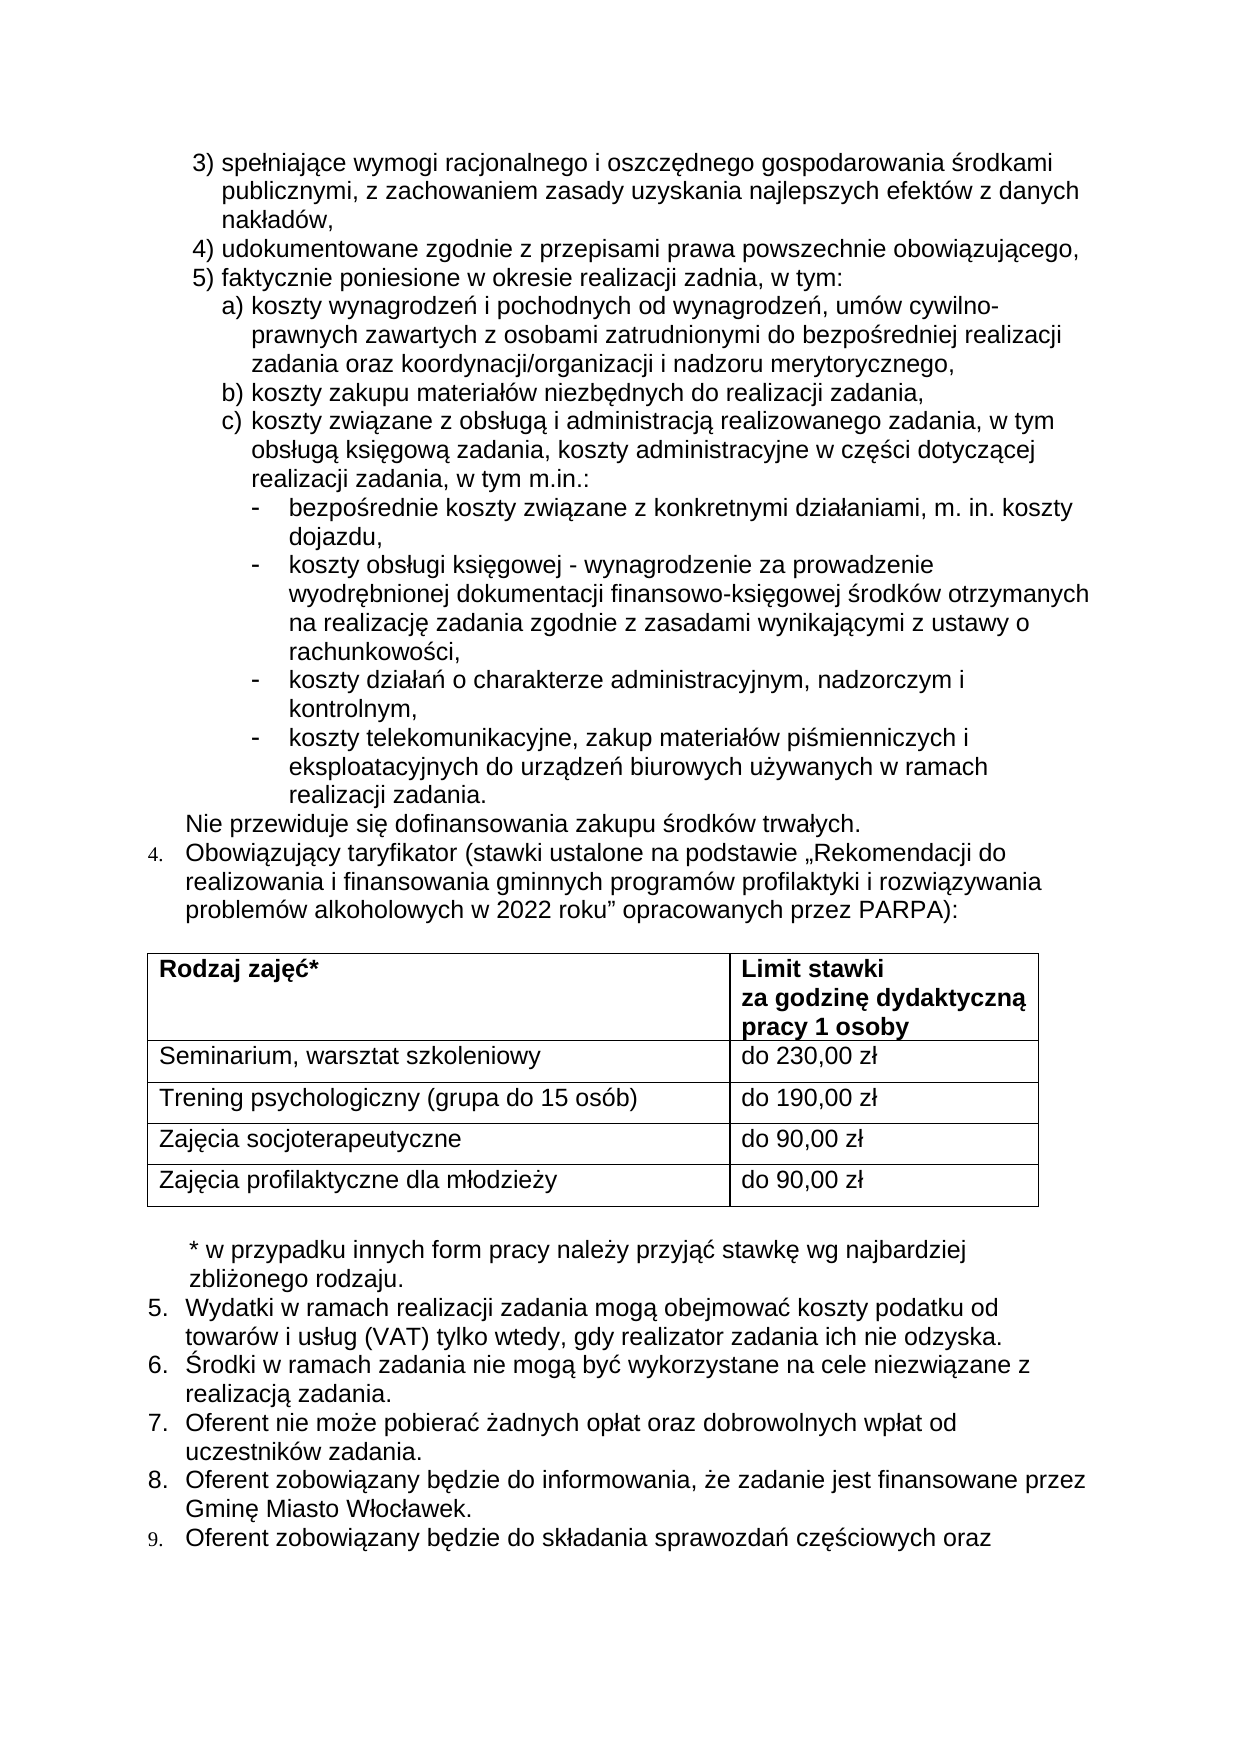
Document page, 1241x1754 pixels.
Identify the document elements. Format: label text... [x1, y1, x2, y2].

table_header Rodzaj zajęć* [148, 954, 729, 1040]
table_cell Zajęcia socjoterapeutyczne [148, 1124, 729, 1164]
table_cell Trening psychologiczny (grupa do 15 osób) [148, 1083, 729, 1123]
table_cell Zajęcia profilaktyczne dla młodzieży [148, 1165, 729, 1206]
list Oferent nie może pobierać żadnych opłat oraz dobrowolnych wpłat od uczestników zadania. [148, 1408, 1093, 1466]
list Wydatki w ramach realizacji zadania mogą obejmować koszty podatku od towarów i usług (VAT) tylko wtedy, gdy realizator zadania ich nie odzyska. [148, 1293, 1093, 1351]
list Środki w ramach zadania nie mogą być wykorzystane na cele niezwiązane z realizacją zadania. [148, 1351, 1093, 1408]
table_cell do 230,00 zł [731, 1041, 1038, 1082]
list Oferent zobowiązany będzie do składania sprawozdań częściowych oraz [148, 1523, 1093, 1552]
list udokumentowane zgodnie z przepisami prawa powszechnie obowiązującego, [192, 234, 1093, 263]
table_cell do 90,00 zł [731, 1124, 1038, 1164]
list spełniające wymogi racjonalnego i oszczędnego gospodarowania środkami publicznymi, z zachowaniem zasady uzyskania najlepszych efektów z danych nakładów, [192, 148, 1093, 234]
list bezpośrednie koszty związane z konkretnymi działaniami, m. in. koszty dojazdu, [251, 493, 1093, 550]
text Nie przewiduje się dofinansowania zakupu środków trwałych. [185, 809, 1093, 838]
list koszty wynagrodzeń i pochodnych od wynagrodzeń, umów cywilno-prawnych zawartych z osobami zatrudnionymi do bezpośredniej realizacji zadania oraz koordynacji/organizacji i nadzoru merytorycznego, [221, 291, 1093, 378]
list koszty działań o charakterze administracyjnym, nadzorczym i kontrolnym, [251, 665, 1093, 723]
list koszty zakupu materiałów niezbędnych do realizacji zadania, [221, 378, 1093, 406]
table_cell do 190,00 zł [731, 1083, 1038, 1123]
table_cell Seminarium, warsztat szkoleniowy [148, 1041, 729, 1082]
table_cell do 90,00 zł [731, 1165, 1038, 1206]
list koszty obsługi księgowej - wynagrodzenie za prowadzenie wyodrębnionej dokumentacji finansowo-księgowej środków otrzymanych na realizację zadania zgodnie z zasadami wynikającymi z ustawy o rachunkowości, [251, 550, 1093, 665]
list koszty związane z obsługą i administracją realizowanego zadania, w tym obsługą księgową zadania, koszty administracyjne w części dotyczącej realizacji zadania, w tym m.in.: [221, 406, 1093, 493]
list koszty telekomunikacyjne, zakup materiałów piśmienniczych i eksploatacyjnych do urządzeń biurowych używanych w ramach realizacji zadania. [251, 723, 1093, 809]
text * w przypadku innych form pracy należy przyjąć stawkę wg najbardziej zbliżonego rodzaju. [189, 1236, 1093, 1293]
table_header Limit stawki za godzinę dydaktyczną pracy 1 osoby [731, 954, 1038, 1040]
list faktycznie poniesione w okresie realizacji zadnia, w tym: [192, 263, 1093, 291]
list Oferent zobowiązany będzie do informowania, że zadanie jest finansowane przez Gminę Miasto Włocławek. [148, 1466, 1093, 1523]
list Obowiązujący taryfikator (stawki ustalone na podstawie „Rekomendacji do realizowania i finansowania gminnych programów profilaktyki i rozwiązywania problemów alkoholowych w 2022 roku” opracowanych przez PARPA): [148, 838, 1093, 924]
